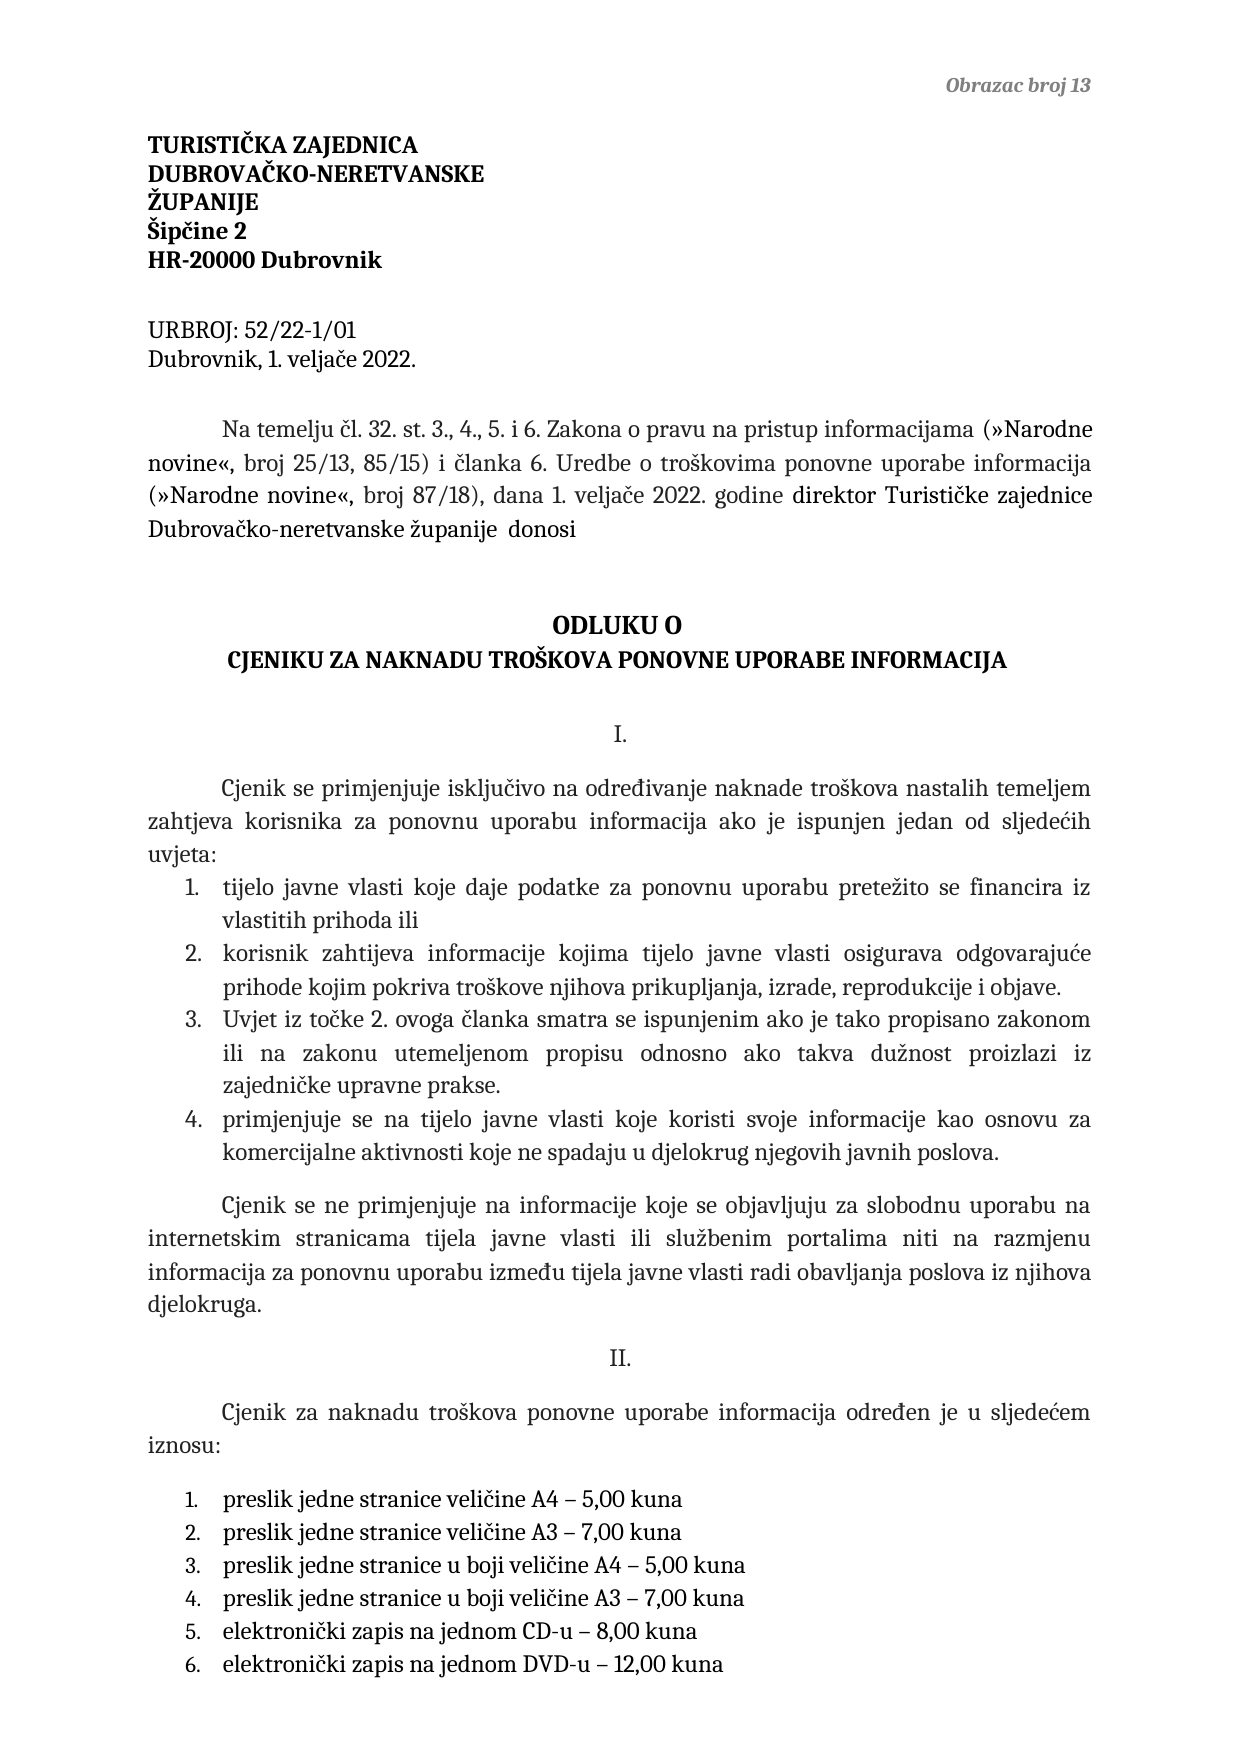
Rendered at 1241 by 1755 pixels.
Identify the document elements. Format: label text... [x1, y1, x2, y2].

list preslik jedne stranice veličine A3 – 7,00 kuna [185, 1518, 1093, 1547]
text Cjenik se primjenjuje isključivo na određivanje naknade troškova nastalih temeljem zahtjeva korisnika za ponovnu uporabu informacija ako je ispunjen jedan od sljedećih uvjeta: [148, 774, 1093, 869]
text Na temelju čl. 32. st. 3., 4., 5. i 6. Zakona o pravu na pristup informacijama (»Narodne novine«, broj 25/13, 85/15) i članka 6. Uredbe o troškovima ponovne uporabe informacija (»Narodne novine«, broj 87/18), dana 1. veljače 2022. godine direktor Turističke zajednice Dubrovačko-neretvanske županije donosi [148, 415, 1093, 543]
text I. [148, 720, 1093, 749]
text CJENIKU ZA NAKNADU TROŠKOVA PONOVNE UPORABE INFORMACIJA [148, 646, 1093, 674]
text URBROJ: 52/22-1/01 [148, 316, 591, 345]
text TURISTIČKA ZAJEDNICA [148, 131, 591, 159]
list korisnik zahtijeva informacije kojima tijelo javne vlasti osigurava odgovarajuće prihode kojim pokriva troškove njihova prikupljanja, izrade, reprodukcije i objave. [185, 939, 1093, 1001]
list Uvjet iz točke 2. ovoga članka smatra se ispunjenim ako je tako propisano zakonom ili na zakonu utemeljenom propisu odnosno ako takva dužnost proizlazi iz zajedničke upravne prakse. [185, 1005, 1093, 1100]
text Šipčine 2 [148, 217, 591, 246]
list tijelo javne vlasti koje daje podatke za ponovnu uporabu pretežito se financira iz vlastitih prihoda ili [185, 873, 1093, 935]
list elektronički zapis na jednom DVD-u – 12,00 kuna [185, 1650, 1093, 1679]
list preslik jedne stranice u boji veličine A3 – 7,00 kuna [185, 1584, 1093, 1613]
text Cjenik se ne primjenjuje na informacije koje se objavljuju za slobodnu uporabu na internetskim stranicama tijela javne vlasti ili službenim portalima niti na razmjenu informacija za ponovnu uporabu između tijela javne vlasti radi obavljanja poslova iz njihova djelokruga. [148, 1191, 1093, 1319]
text II. [148, 1344, 1093, 1373]
list preslik jedne stranice u boji veličine A4 – 5,00 kuna [185, 1551, 1093, 1580]
list primjenjuje se na tijelo javne vlasti koje koristi svoje informacije kao osnovu za komercijalne aktivnosti koje ne spadaju u djelokrug njegovih javnih poslova. [185, 1104, 1093, 1166]
list elektronički zapis na jednom CD-u – 8,00 kuna [185, 1617, 1093, 1646]
text DUBROVAČKO-NERETVANSKE ŽUPANIJE [148, 159, 591, 217]
text ODLUKU O [148, 610, 1093, 641]
list preslik jedne stranice veličine A4 – 5,00 kuna [185, 1485, 1093, 1514]
text Dubrovnik, 1. veljače 2022. [148, 345, 591, 374]
text Cjenik za naknadu troškova ponovne uporabe informacija određen je u sljedećem iznosu: [148, 1398, 1093, 1460]
text HR-20000 Dubrovnik [148, 246, 591, 274]
